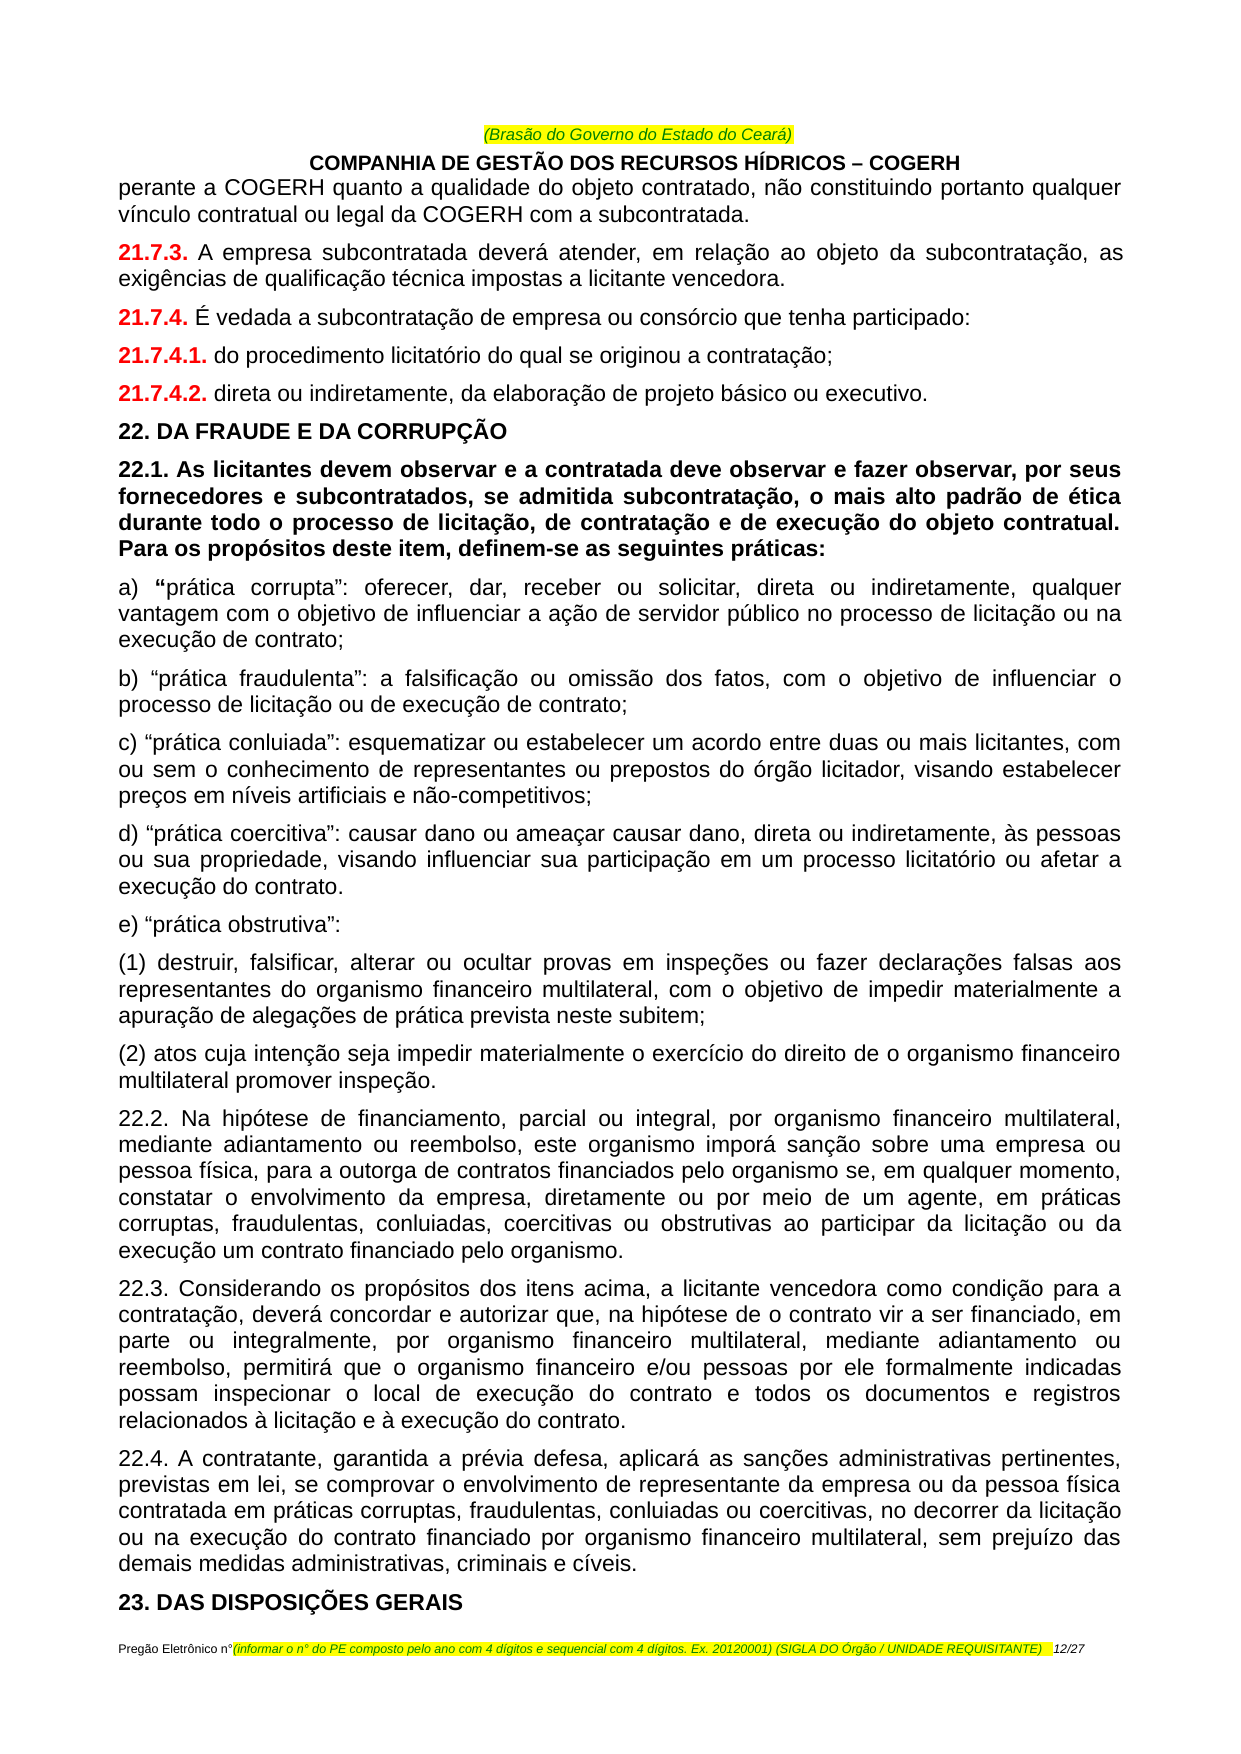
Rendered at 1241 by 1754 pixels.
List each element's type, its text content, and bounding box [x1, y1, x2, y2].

text 21.7.4.1. do procedimento licitatório do qual se originou a contratação; [118, 342, 1123, 368]
text 22.4. A contratante, garantida a prévia defesa, aplicará as sanções administrativas pertinentes, previstas em lei, se comprovar o envolvimento de representante da empresa ou da pessoa física contratada em práticas corruptas, fraudulentas, conluiadas ou coercitivas, no decorrer da licitação ou na execução do contrato financiado por organismo financeiro multilateral, sem prejuízo das demais medidas administrativas, criminais e cíveis. [118, 1445, 1122, 1577]
text (1) destruir, falsificar, alterar ou ocultar provas em inspeções ou fazer declarações falsas aos representantes do organismo financeiro multilateral, com o objetivo de impedir materialmente a apuração de alegações de prática prevista neste subitem; [118, 949, 1122, 1028]
text (2) atos cuja intenção seja impedir materialmente o exercício do direito de o organismo financeiro multilateral promover inspeção. [118, 1040, 1122, 1093]
text 21.7.3. A empresa subcontratada deverá atender, em relação ao objeto da subcontratação, as exigências de qualificação técnica impostas a licitante vencedora. [118, 239, 1123, 292]
text e) “prática obstrutiva”: [118, 911, 1122, 937]
text d) “prática coercitiva”: causar dano ou ameaçar causar dano, direta ou indiretamente, às pessoas ou sua propriedade, visando influenciar sua participação em um processo licitatório ou afetar a execução do contrato. [118, 820, 1122, 899]
text 21.7.4. É vedada a subcontratação de empresa ou consórcio que tenha participado: [118, 303, 1123, 330]
text perante a COGERH quanto a qualidade do objeto contratado, não constituindo portanto qualquer vínculo contratual ou legal da COGERH com a subcontratada. [118, 174, 1122, 227]
text 22.2. Na hipótese de financiamento, parcial ou integral, por organismo financeiro multilateral, mediante adiantamento ou reembolso, este organismo imporá sanção sobre uma empresa ou pessoa física, para a outorga de contratos financiados pelo organismo se, em qualquer momento, constatar o envolvimento da empresa, diretamente ou por meio de um agente, em práticas corruptas, fraudulentas, conluiadas, coercitivas ou obstrutivas ao participar da licitação ou da execução um contrato financiado pelo organismo. [118, 1105, 1122, 1263]
text 22.3. Considerando os propósitos dos itens acima, a licitante vencedora como condição para a contratação, deverá concordar e autorizar que, na hipótese de o contrato vir a ser financiado, em parte ou integralmente, por organismo financeiro multilateral, mediante adiantamento ou reembolso, permitirá que o organismo financeiro e/ou pessoas por ele formalmente indicadas possam inspecionar o local de execução do contrato e todos os documentos e registros relacionados à licitação e à execução do contrato. [118, 1275, 1122, 1433]
text 23. DAS DISPOSIÇÕES GERAIS [118, 1588, 1122, 1615]
text c) “prática conluiada”: esquematizar ou estabelecer um acordo entre duas ou mais licitantes, com ou sem o conhecimento de representantes ou prepostos do órgão licitador, visando estabelecer preços em níveis artificiais e não-competitivos; [118, 729, 1122, 808]
text a) “prática corrupta”: oferecer, dar, receber ou solicitar, direta ou indiretamente, qualquer vantagem com o objetivo de influenciar a ação de servidor público no processo de licitação ou na execução de contrato; [118, 574, 1122, 653]
text 21.7.4.2. direta ou indiretamente, da elaboração de projeto básico ou executivo. [118, 380, 1123, 406]
text 22.1. As licitantes devem observar e a contratada deve observar e fazer observar, por seus fornecedores e subcontratados, se admitida subcontratação, o mais alto padrão de ética durante todo o processo de licitação, de contratação e de execução do objeto contratual. Para os propósitos deste item, definem-se as seguintes práticas: [118, 456, 1122, 562]
text 22. DA FRAUDE E DA CORRUPÇÃO [118, 418, 1122, 444]
text b) “prática fraudulenta”: a falsificação ou omissão dos fatos, com o objetivo de influenciar o processo de licitação ou de execução de contrato; [118, 664, 1122, 717]
